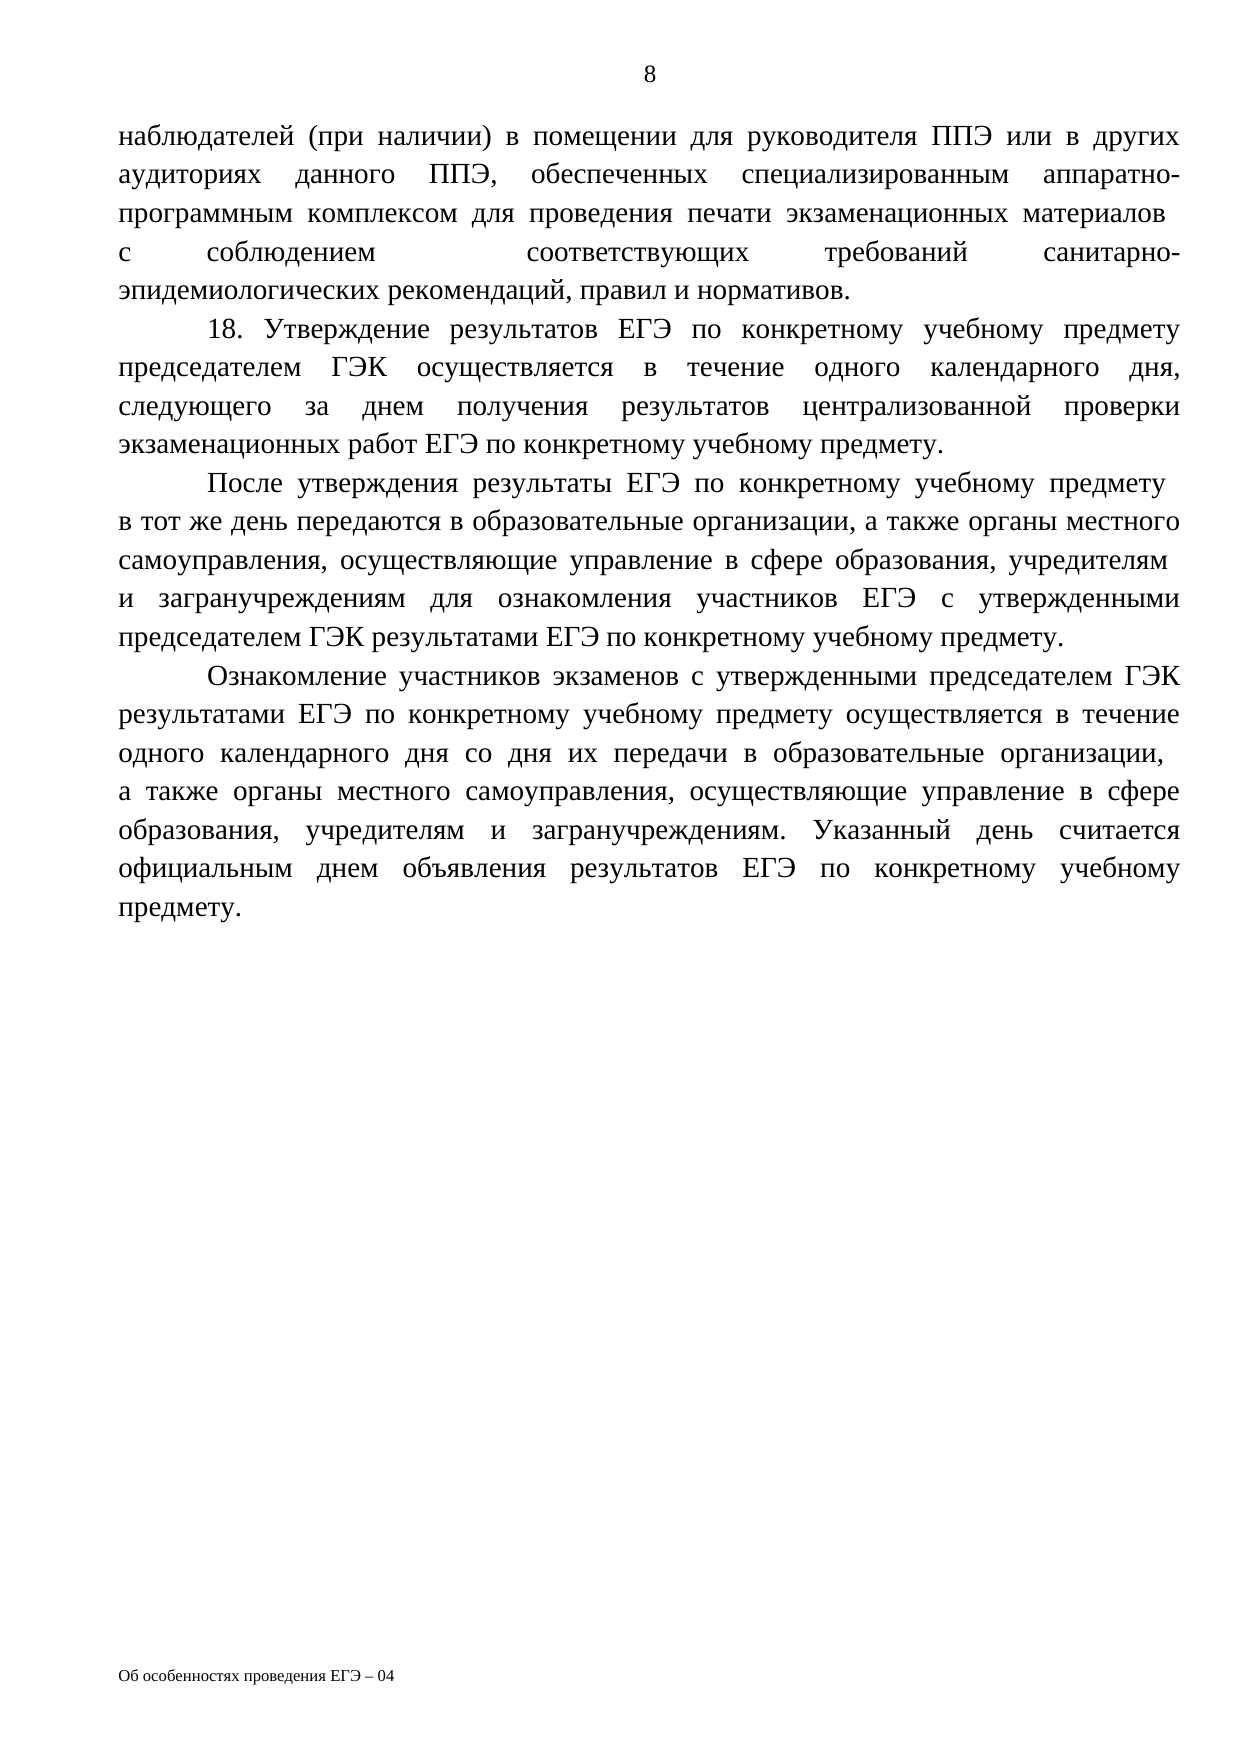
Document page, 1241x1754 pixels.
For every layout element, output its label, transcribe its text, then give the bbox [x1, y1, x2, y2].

text наблюдателей (при наличии) в помещении для руководителя ППЭ или в других аудиториях данного ППЭ, обеспеченных специализированным аппаратно-программным комплексом для проведения печати экзаменационных материалов с соблюдением соответствующих требований санитарно-эпидемиологических рекомендаций, правил и нормативов. [118, 118, 1181, 306]
text Ознакомление участников экзаменов с утвержденными председателем ГЭК результатами ЕГЭ по конкретному учебному предмету осуществляется в течение одного календарного дня со дня их передачи в образовательные организации, а также органы местного самоуправления, осуществляющие управление в сфере образования, учредителям и загранучреждениям. Указанный день считается официальным днем объявления результатов ЕГЭ по конкретному учебному предмету. [118, 658, 1181, 922]
text 18. Утверждение результатов ЕГЭ по конкретному учебному предмету председателем ГЭК осуществляется в течение одного календарного дня, следующего за днем получения результатов централизованной проверки экзаменационных работ ЕГЭ по конкретному учебному предмету. [118, 311, 1181, 460]
text После утверждения результаты ЕГЭ по конкретному учебному предмету в тот же день передаются в образовательные организации, а также органы местного самоуправления, осуществляющие управление в сфере образования, учредителям и загранучреждениям для ознакомления участников ЕГЭ с утвержденными председателем ГЭК результатами ЕГЭ по конкретному учебному предмету. [118, 465, 1181, 653]
